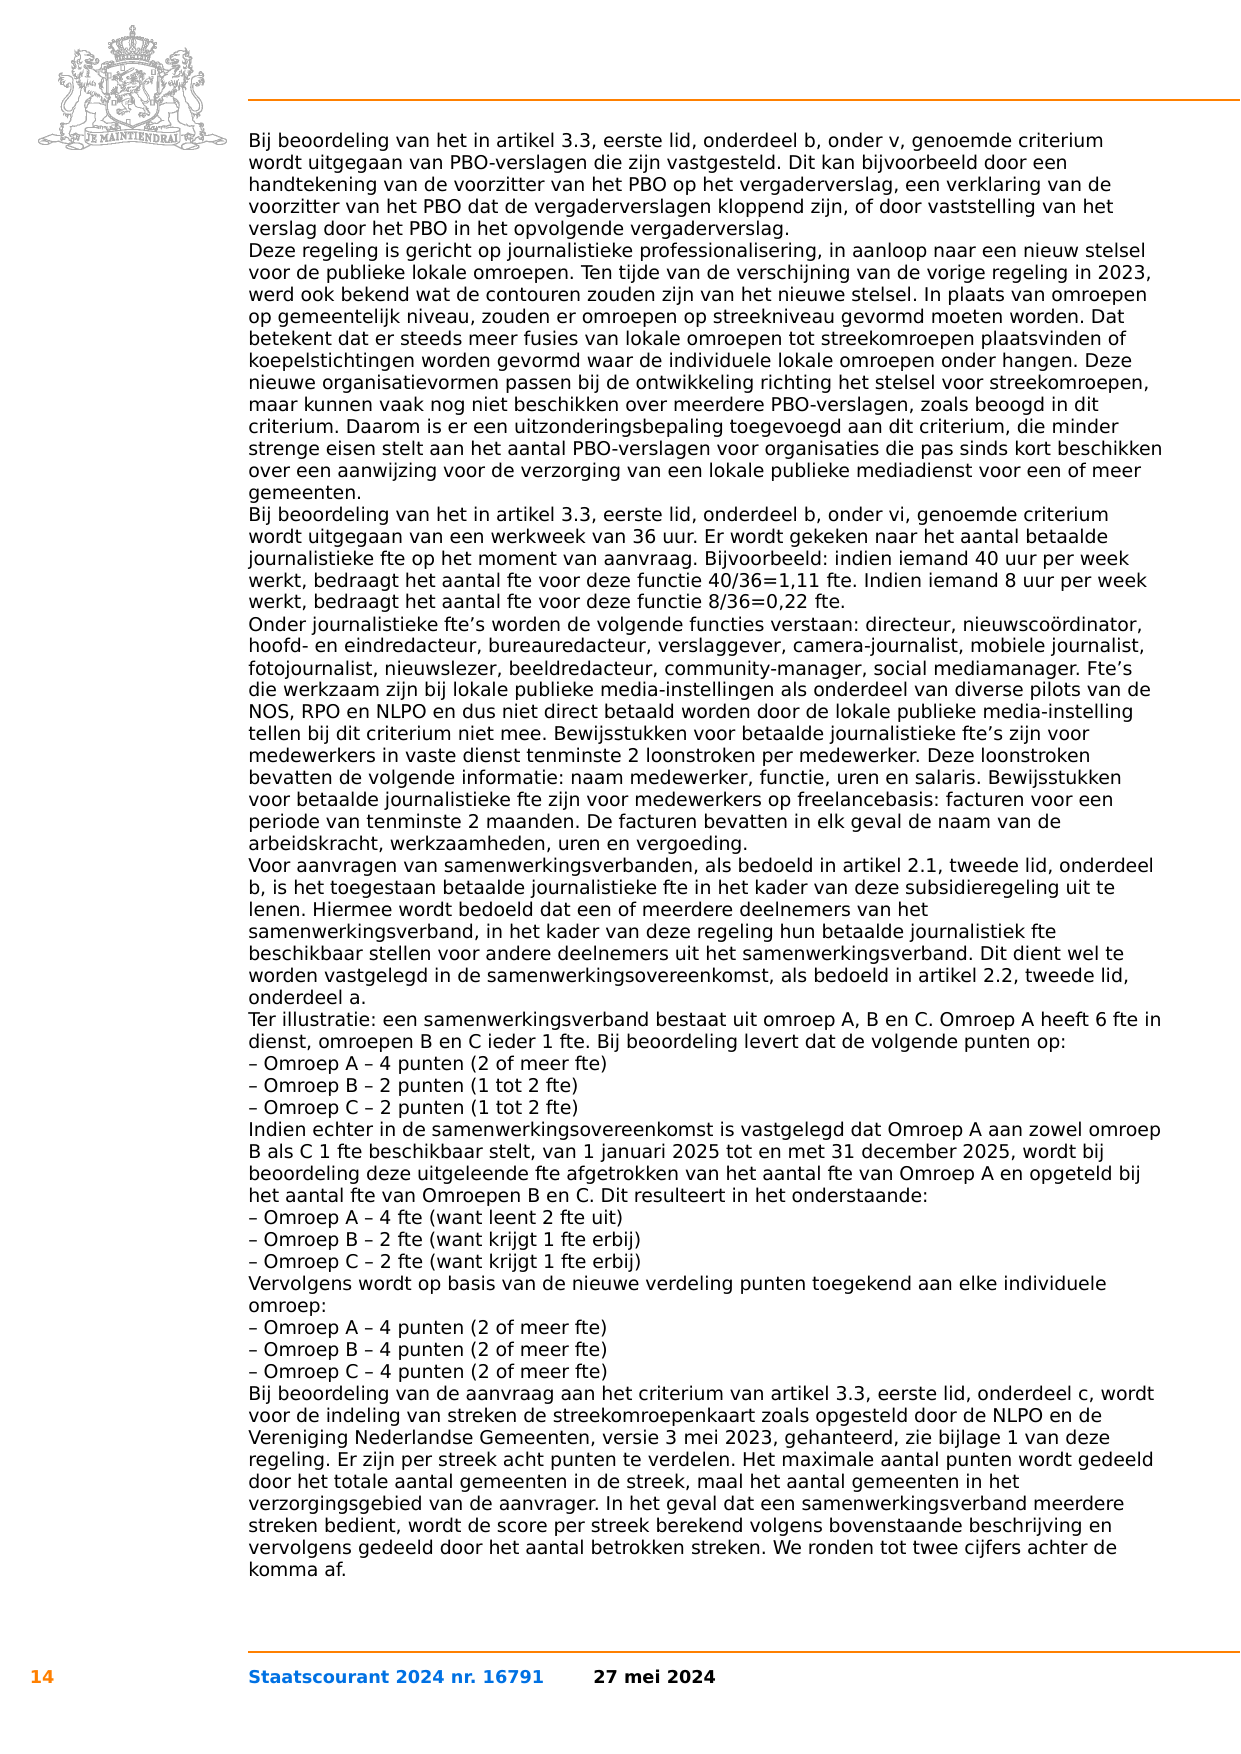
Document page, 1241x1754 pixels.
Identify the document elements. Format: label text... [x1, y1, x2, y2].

text – Omroep B – 4 punten (2 of meer fte) [248, 1339, 1163, 1361]
text Indien echter in de samenwerkingsovereenkomst is vastgelegd dat Omroep A aan zowel omroep B als C 1 fte beschikbaar stelt, van 1 januari 2025 tot en met 31 december 2025, wordt bij beoordeling deze uitgeleende fte afgetrokken van het aantal fte van Omroep A en opgeteld bij het aantal fte van Omroepen B en C. Dit resulteert in het onderstaande: [248, 1119, 1163, 1207]
text – Omroep A – 4 punten (2 of meer fte) [248, 1053, 1163, 1075]
text Ter illustratie: een samenwerkingsverband bestaat uit omroep A, B en C. Omroep A heeft 6 fte in dienst, omroepen B en C ieder 1 fte. Bij beoordeling levert dat de volgende punten op: [248, 1009, 1163, 1053]
picture [38, 25, 227, 150]
text Deze regeling is gericht op journalistieke professionalisering, in aanloop naar een nieuw stelsel voor de publieke lokale omroepen. Ten tijde van de verschijning van de vorige regeling in 2023, werd ook bekend wat de contouren zouden zijn van het nieuwe stelsel. In plaats van omroepen op gemeentelijk niveau, zouden er omroepen op streekniveau gevormd moeten worden. Dat betekent dat er steeds meer fusies van lokale omroepen tot streekomroepen plaatsvinden of koepelstichtingen worden gevormd waar de individuele lokale omroepen onder hangen. Deze nieuwe organisatievormen passen bij de ontwikkeling richting het stelsel voor streekomroepen, maar kunnen vaak nog niet beschikken over meerdere PBO-verslagen, zoals beoogd in dit criterium. Daarom is er een uitzonderingsbepaling toegevoegd aan dit criterium, die minder strenge eisen stelt aan het aantal PBO-verslagen voor organisaties die pas sinds kort beschikken over een aanwijzing voor de verzorging van een lokale publieke mediadienst voor een of meer gemeenten. [248, 240, 1163, 503]
text Bij beoordeling van de aanvraag aan het criterium van artikel 3.3, eerste lid, onderdeel c, wordt voor de indeling van streken de streekomroepenkaart zoals opgesteld door de NLPO en de Vereniging Nederlandse Gemeenten, versie 3 mei 2023, gehanteerd, zie bijlage 1 van deze regeling. Er zijn per streek acht punten te verdelen. Het maximale aantal punten wordt gedeeld door het totale aantal gemeenten in de streek, maal het aantal gemeenten in het verzorgingsgebied van de aanvrager. In het geval dat een samenwerkingsverband meerdere streken bedient, wordt de score per streek berekend volgens bovenstaande beschrijving en vervolgens gedeeld door het aantal betrokken streken. We ronden tot twee cijfers achter de komma af. [248, 1383, 1163, 1581]
text Bij beoordeling van het in artikel 3.3, eerste lid, onderdeel b, onder v, genoemde criterium wordt uitgegaan van PBO-verslagen die zijn vastgesteld. Dit kan bijvoorbeeld door een handtekening van de voorzitter van het PBO op het vergaderverslag, een verklaring van de voorzitter van het PBO dat de vergaderverslagen kloppend zijn, of door vaststelling van het verslag door het PBO in het opvolgende vergaderverslag. [248, 130, 1163, 240]
text – Omroep C – 2 punten (1 tot 2 fte) [248, 1097, 1163, 1119]
text – Omroep B – 2 punten (1 tot 2 fte) [248, 1075, 1163, 1097]
text Onder journalistieke fte’s worden de volgende functies verstaan: directeur, nieuwscoördinator, hoofd- en eindredacteur, bureauredacteur, verslaggever, camera-journalist, mobiele journalist, fotojournalist, nieuwslezer, beeldredacteur, community-manager, social mediamanager. Fte’s die werkzaam zijn bij lokale publieke media-instellingen als onderdeel van diverse pilots van de NOS, RPO en NLPO en dus niet direct betaald worden door de lokale publieke media-instelling tellen bij dit criterium niet mee. Bewijsstukken voor betaalde journalistieke fte’s zijn voor medewerkers in vaste dienst tenminste 2 loonstroken per medewerker. Deze loonstroken bevatten de volgende informatie: naam medewerker, functie, uren en salaris. Bewijsstukken voor betaalde journalistieke fte zijn voor medewerkers op freelancebasis: facturen voor een periode van tenminste 2 maanden. De facturen bevatten in elk geval de naam van de arbeidskracht, werkzaamheden, uren en vergoeding. [248, 613, 1163, 855]
text Bij beoordeling van het in artikel 3.3, eerste lid, onderdeel b, onder vi, genoemde criterium wordt uitgegaan van een werkweek van 36 uur. Er wordt gekeken naar het aantal betaalde journalistieke fte op het moment van aanvraag. Bijvoorbeeld: indien iemand 40 uur per week werkt, bedraagt het aantal fte voor deze functie 40/36=1,11 fte. Indien iemand 8 uur per week werkt, bedraagt het aantal fte voor deze functie 8/36=0,22 fte. [248, 503, 1163, 613]
text Vervolgens wordt op basis van de nieuwe verdeling punten toegekend aan elke individuele omroep: [248, 1273, 1163, 1317]
text – Omroep A – 4 punten (2 of meer fte) [248, 1317, 1163, 1339]
text – Omroep C – 2 fte (want krijgt 1 fte erbij) [248, 1251, 1163, 1273]
text – Omroep A – 4 fte (want leent 2 fte uit) [248, 1207, 1163, 1229]
text – Omroep B – 2 fte (want krijgt 1 fte erbij) [248, 1229, 1163, 1251]
text Voor aanvragen van samenwerkingsverbanden, als bedoeld in artikel 2.1, tweede lid, onderdeel b, is het toegestaan betaalde journalistieke fte in het kader van deze subsidieregeling uit te lenen. Hiermee wordt bedoeld dat een of meerdere deelnemers van het samenwerkingsverband, in het kader van deze regeling hun betaalde journalistiek fte beschikbaar stellen voor andere deelnemers uit het samenwerkingsverband. Dit dient wel te worden vastgelegd in de samenwerkingsovereenkomst, als bedoeld in artikel 2.2, tweede lid, onderdeel a. [248, 855, 1163, 1009]
text – Omroep C – 4 punten (2 of meer fte) [248, 1361, 1163, 1383]
